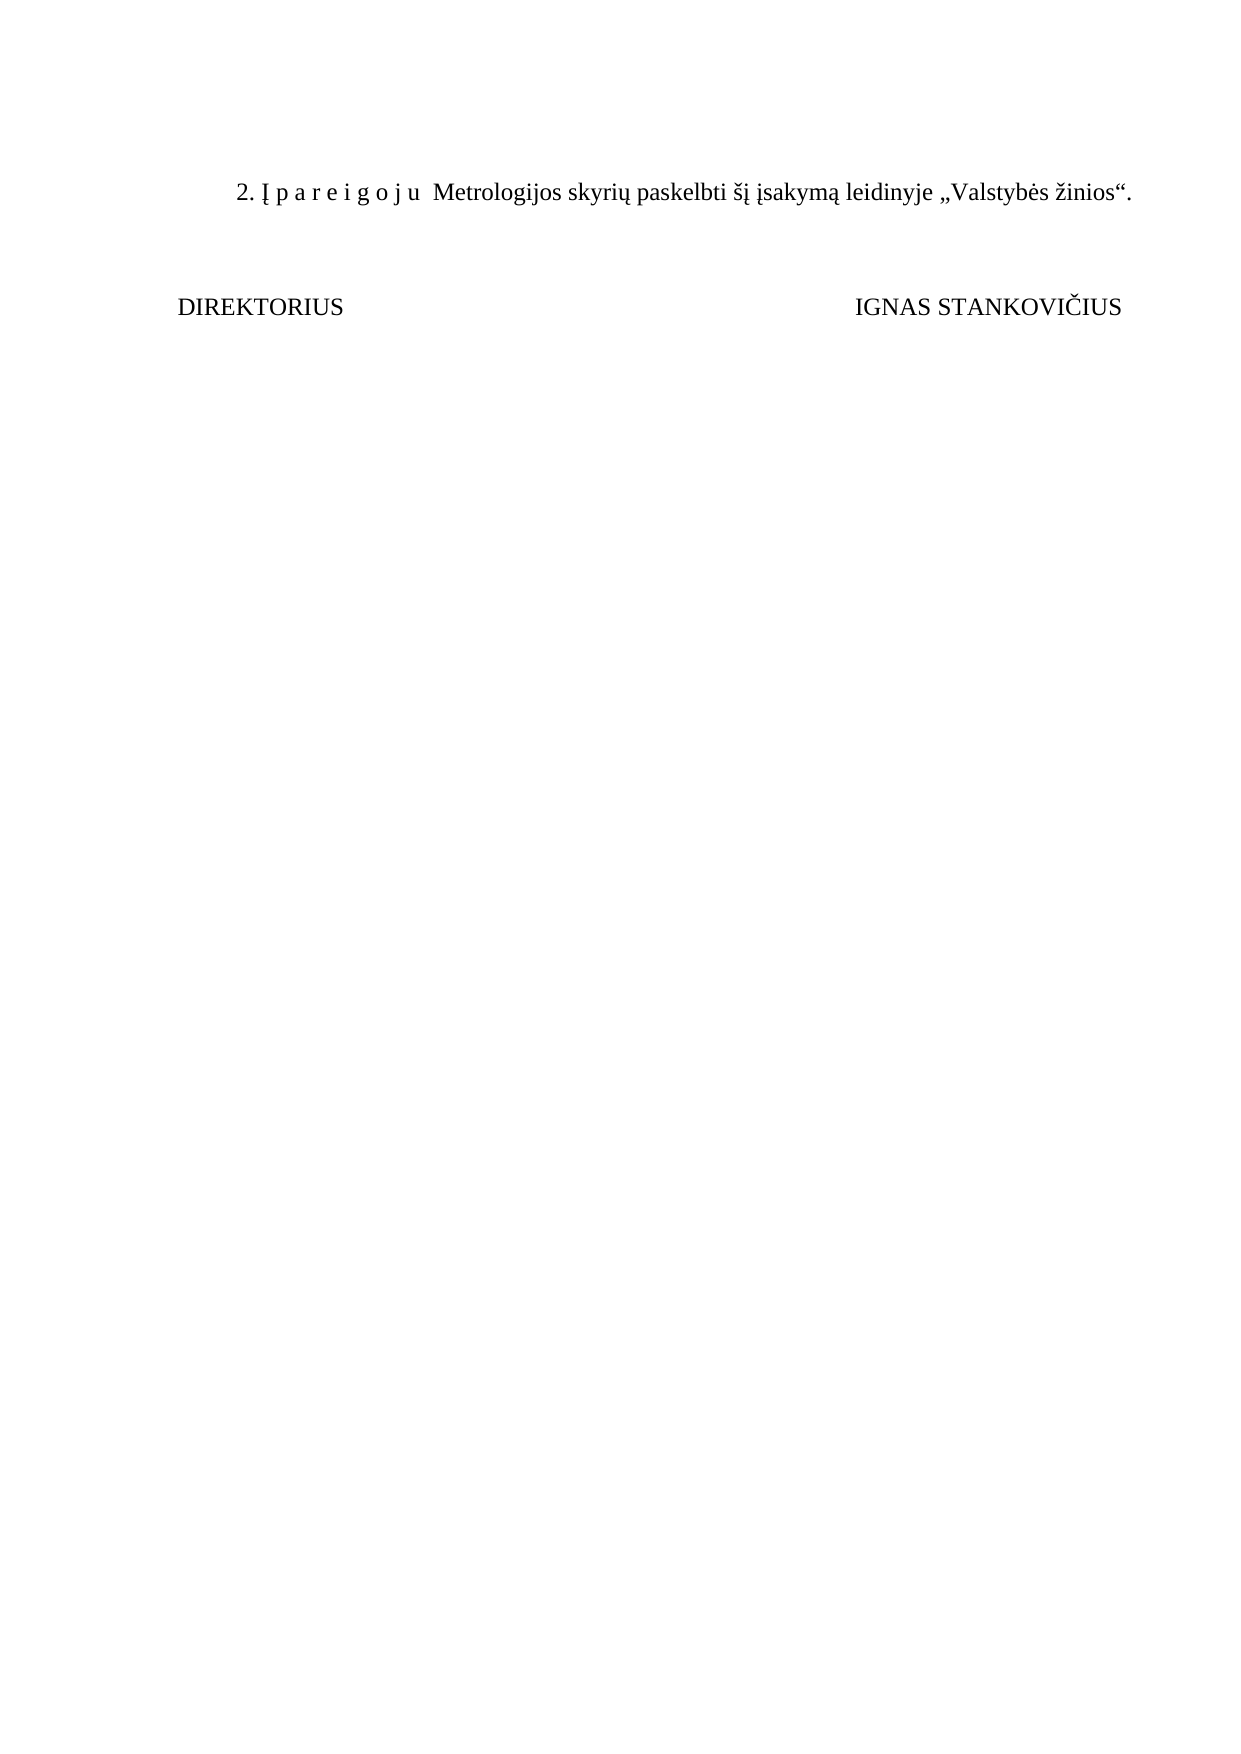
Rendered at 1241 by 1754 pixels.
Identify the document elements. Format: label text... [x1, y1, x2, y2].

text Direktorius Ignas Stankovičius [177, 292, 1181, 321]
text 2. Įpareigoju Metrologijos skyrių paskelbti šį įsakymą leidinyje „Valstybės žinios“. [177, 177, 1181, 206]
